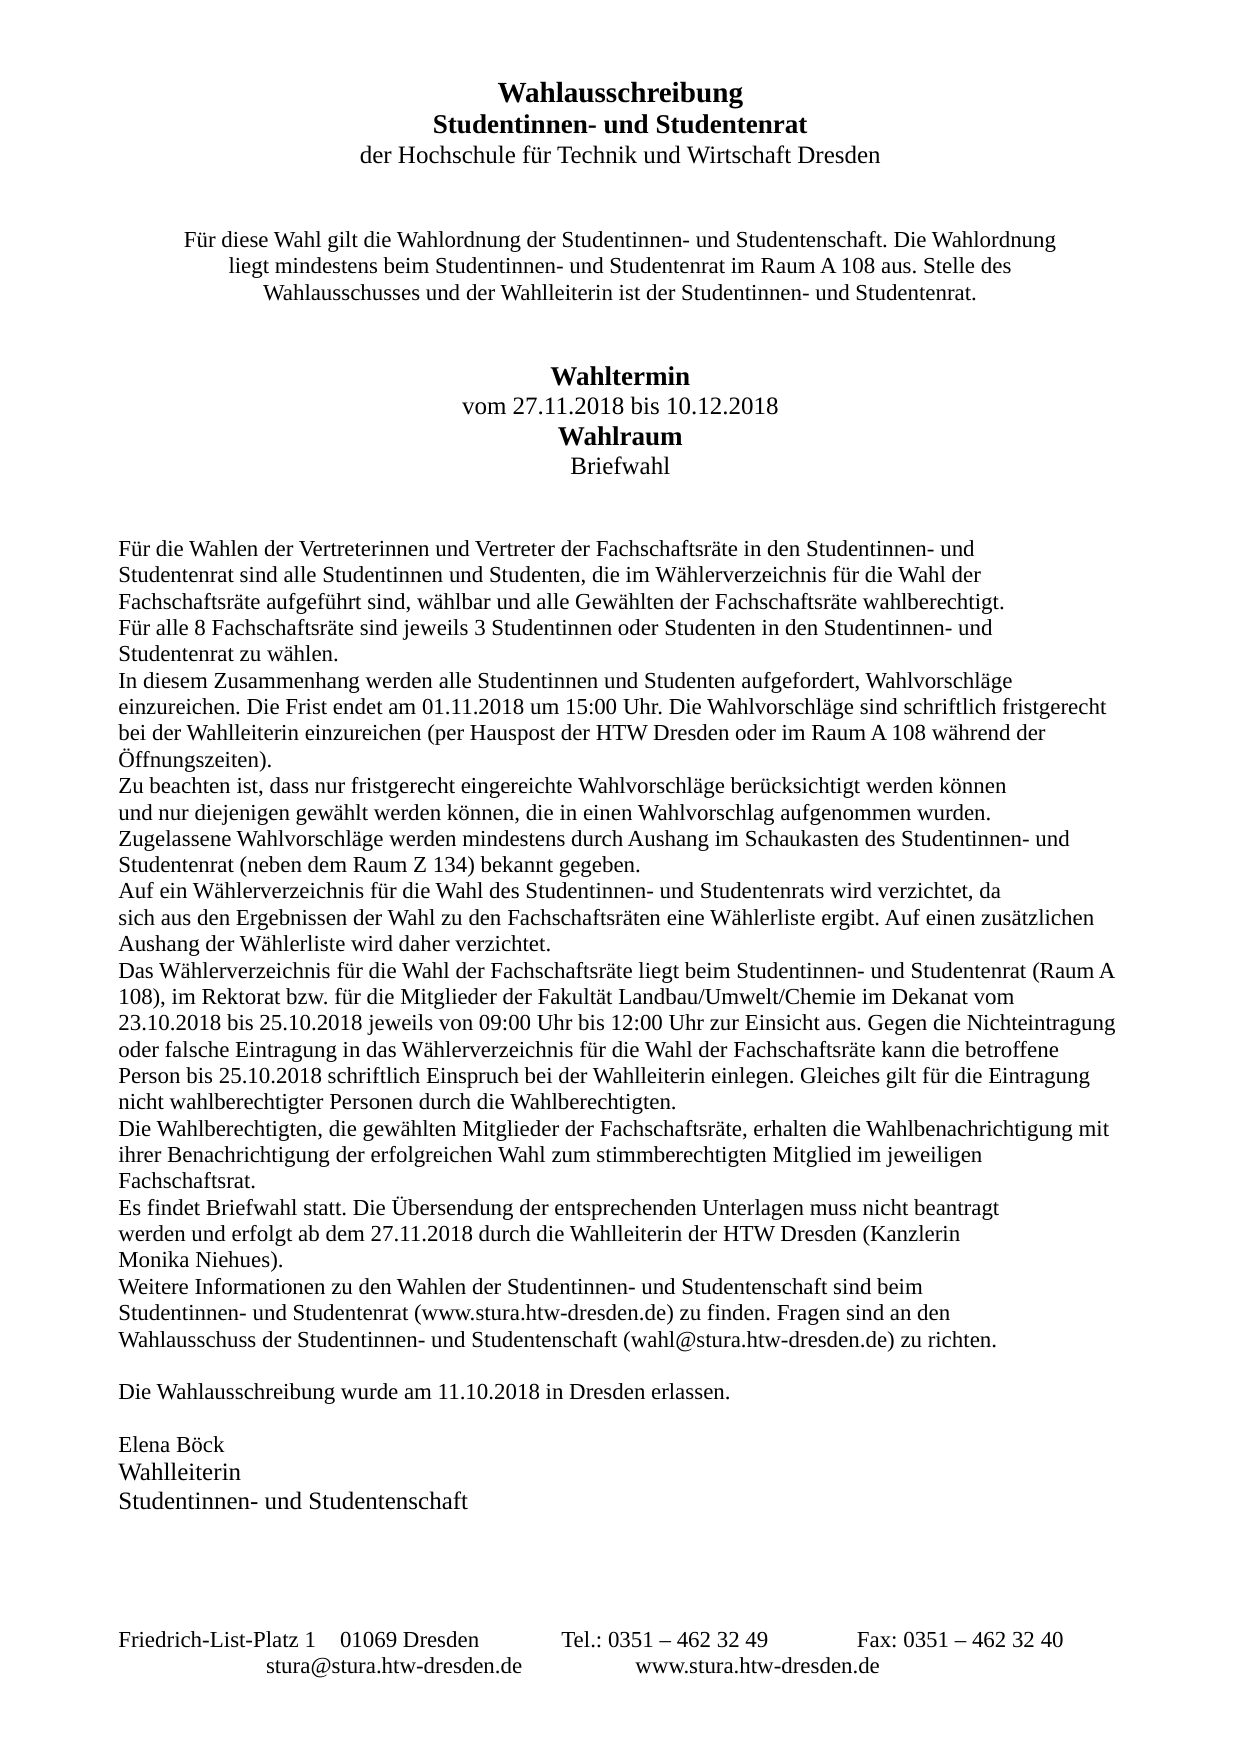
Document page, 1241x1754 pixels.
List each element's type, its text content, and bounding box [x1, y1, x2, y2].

text und nur diejenigen gewählt werden können, die in einen Wahlvorschlag aufgenommen wurden. [118, 798, 1122, 825]
text Für die Wahlen der Vertreterinnen und Vertreter der Fachschaftsräte in den Studentinnen- und [118, 535, 1122, 561]
text Wahlausschusses und der Wahlleiterin ist der Studentinnen- und Studentenrat. [118, 279, 1122, 305]
text der Hochschule für Technik und Wirtschaft Dresden [118, 140, 1122, 168]
text Studentinnen- und Studentenrat (www.stura.htw-dresden.de) zu finden. Fragen sind an den [118, 1299, 1122, 1326]
text In diesem Zusammenhang werden alle Studentinnen und Studenten aufgefordert, Wahlvorschläge einzureichen. Die Frist endet am 01.11.2018 um 15:00 Uhr. Die Wahlvorschläge sind schriftlich fristgerecht bei der Wahlleiterin einzureichen (per Hauspost der HTW Dresden oder im Raum A 108 während der Öffnungszeiten). [118, 667, 1122, 772]
text Studentenrat zu wählen. [118, 640, 1122, 667]
text vom 27.11.2018 bis 10.12.2018 [118, 391, 1122, 420]
text werden und erfolgt ab dem 27.11.2018 durch die Wahlleiterin der HTW Dresden (Kanzlerin [118, 1220, 1122, 1247]
text Studentinnen- und Studentenschaft [118, 1486, 1122, 1515]
text Briefwahl [118, 451, 1122, 480]
text Studentenrat sind alle Studentinnen und Studenten, die im Wählerverzeichnis für die Wahl der [118, 561, 1122, 588]
text Monika Niehues). [118, 1247, 1122, 1273]
text Das Wählerverzeichnis für die Wahl der Fachschaftsräte liegt beim Studentinnen- und Studentenrat (Raum A 108), im Rektorat bzw. für die Mitglieder der Fakultät Landbau/Umwelt/Chemie im Dekanat vom 23.10.2018 bis 25.10.2018 jeweils von 09:00 Uhr bis 12:00 Uhr zur Einsicht aus. Gegen die Nichteintragung oder falsche Eintragung in das Wählerverzeichnis für die Wahl der Fachschaftsräte kann die betroffene Person bis 25.10.2018 schriftlich Einspruch bei der Wahlleiterin einlegen. Gleiches gilt für die Eintragung nicht wahlberechtigter Personen durch die Wahlberechtigten. [118, 957, 1122, 1115]
text Studentinnen- und Studentenrat [118, 108, 1122, 140]
text Wahlausschuss der Studentinnen- und Studentenschaft (wahl@stura.htw-dresden.de) zu richten. [118, 1326, 1122, 1352]
text sich aus den Ergebnissen der Wahl zu den Fachschaftsräten eine Wählerliste ergibt. Auf einen zusätzlichen Aushang der Wählerliste wird daher verzichtet. [118, 904, 1122, 957]
text Zugelassene Wahlvorschläge werden mindestens durch Aushang im Schaukasten des Studentinnen- und Studentenrat (neben dem Raum Z 134) bekannt gegeben. [118, 825, 1122, 878]
text Wahltermin [118, 360, 1122, 391]
text Es findet Briefwahl statt. Die Übersendung der entsprechenden Unterlagen muss nicht beantragt [118, 1194, 1122, 1220]
text Wahlausschreibung [118, 75, 1122, 108]
text Wahlraum [118, 420, 1122, 451]
text Elena Böck [118, 1431, 1122, 1457]
text Weitere Informationen zu den Wahlen der Studentinnen- und Studentenschaft sind beim [118, 1273, 1122, 1299]
text Für alle 8 Fachschaftsräte sind jeweils 3 Studentinnen oder Studenten in den Studentinnen- und [118, 614, 1122, 640]
text Die Wahlberechtigten, die gewählten Mitglieder der Fachschaftsräte, erhalten die Wahlbenachrichtigung mit ihrer Benachrichtigung der erfolgreichen Wahl zum stimmberechtigten Mitglied im jeweiligen Fachschaftsrat. [118, 1115, 1122, 1194]
text Für diese Wahl gilt die Wahlordnung der Studentinnen- und Studentenschaft. Die Wahlordnung [118, 226, 1122, 252]
text Auf ein Wählerverzeichnis für die Wahl des Studentinnen- und Studentenrats wird verzichtet, da [118, 878, 1122, 904]
text Wahlleiterin [118, 1457, 1122, 1486]
text Die Wahlausschreibung wurde am 11.10.2018 in Dresden erlassen. [118, 1378, 1122, 1405]
text Zu beachten ist, dass nur fristgerecht eingereichte Wahlvorschläge berücksichtigt werden können [118, 772, 1122, 798]
text Fachschaftsräte aufgeführt sind, wählbar und alle Gewählten der Fachschaftsräte wahlberechtigt. [118, 588, 1122, 614]
text liegt mindestens beim Studentinnen- und Studentenrat im Raum A 108 aus. Stelle des [118, 252, 1122, 279]
